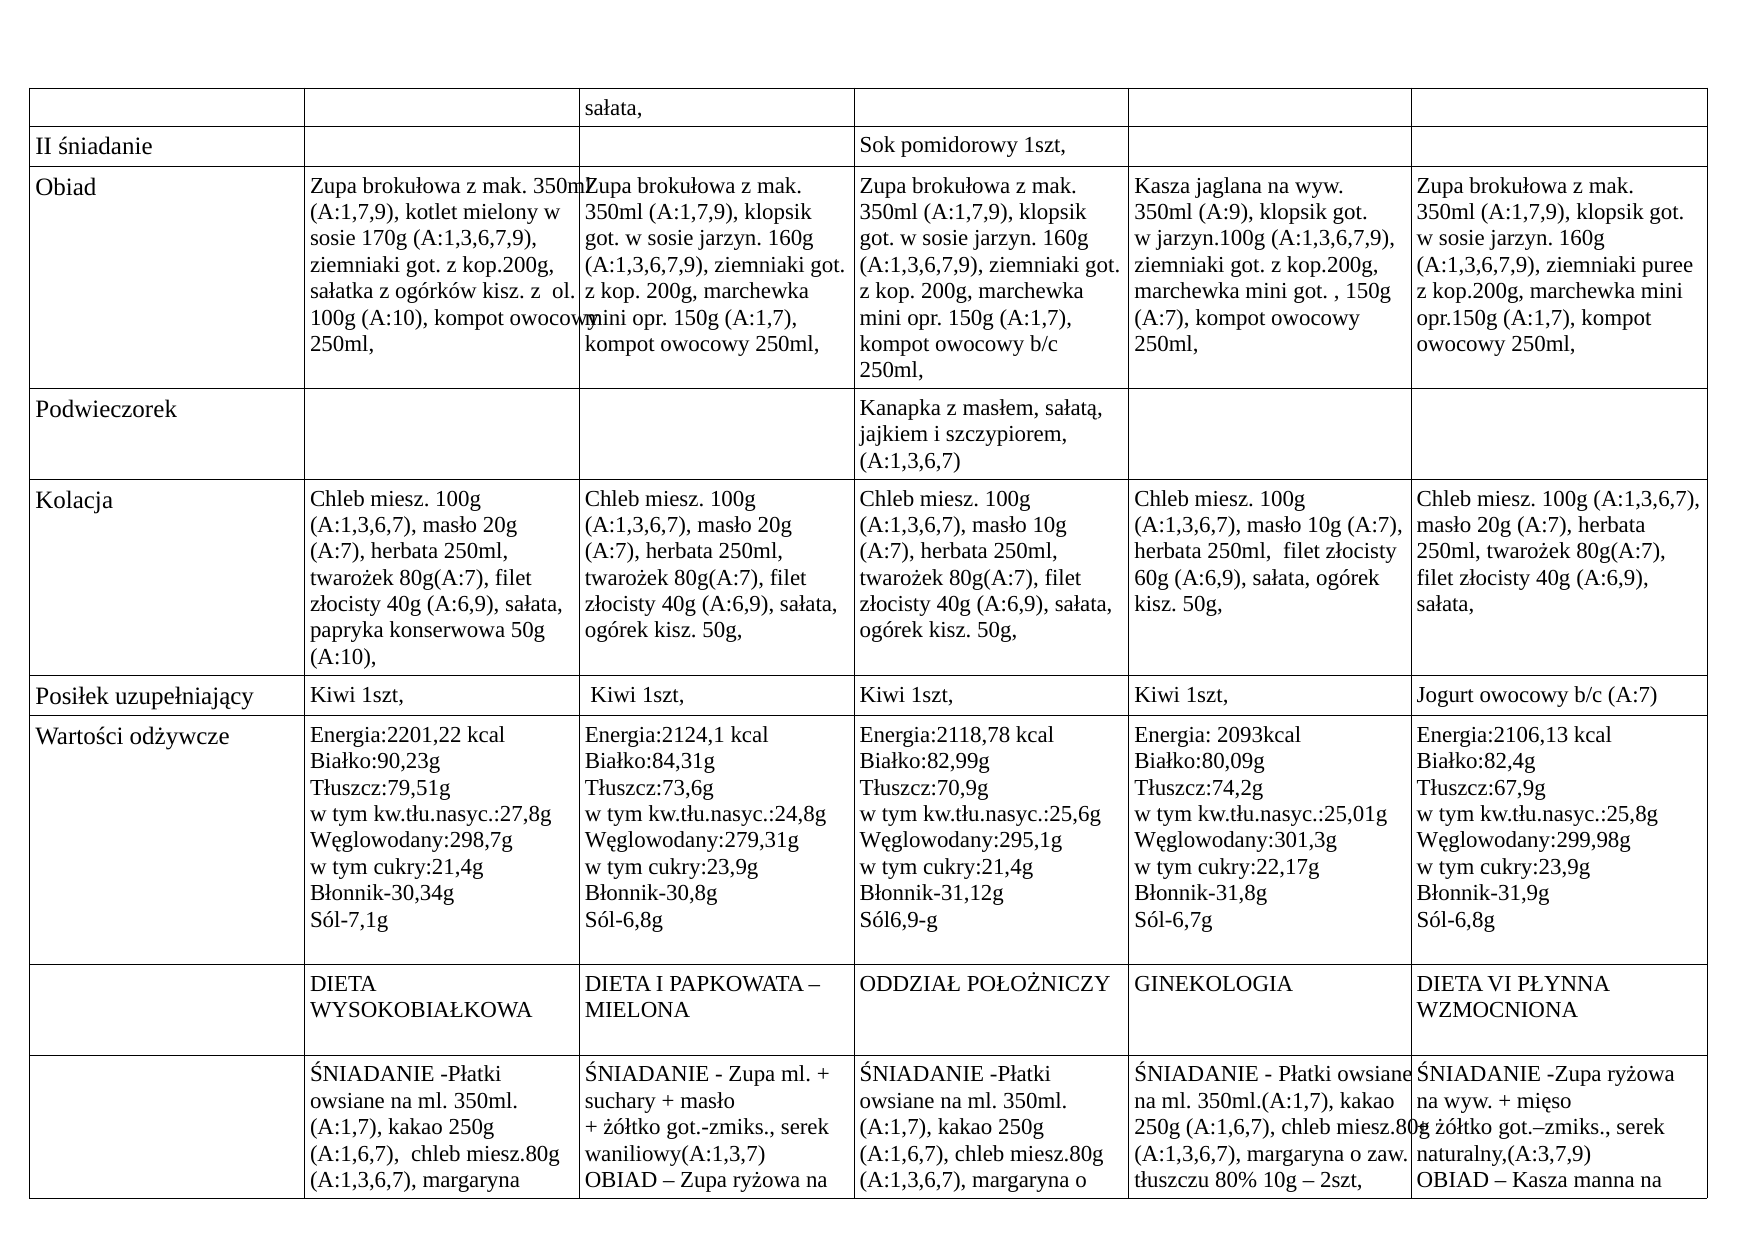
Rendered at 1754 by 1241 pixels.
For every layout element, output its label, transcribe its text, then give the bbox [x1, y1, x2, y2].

table_cell [30, 965, 304, 1055]
table_cell [580, 127, 854, 166]
table_cell ŚNIADANIE - Zupa ml. + suchary + masło + żółtko got.-zmiks., serek waniliowy(A:1,3,7) OBIAD – Zupa ryżowa na [580, 1056, 854, 1198]
table_cell Chleb miesz. 100g (A:1,3,6,7), masło 10g (A:7), herbata 250ml, filet złocisty 60g (A:6,9), sałata, ogórek kisz. 50g, [1129, 480, 1411, 675]
table_cell [30, 89, 304, 126]
table_cell Kiwi 1szt, [855, 676, 1128, 715]
table_cell Zupa brokułowa z mak. 350ml (A:1,7,9), kotlet mielony w sosie 170g (A:1,3,6,7,9), ziemniaki got. z kop.200g, sałatka z ogórków kisz. z ol. 100g (A:10), kompot owocowy 250ml, [305, 167, 579, 388]
table_cell Kolacja [30, 480, 304, 675]
table_cell [1412, 127, 1707, 166]
table_cell Chleb miesz. 100g (A:1,3,6,7), masło 20g (A:7), herbata 250ml, twarożek 80g(A:7), filet złocisty 40g (A:6,9), sałata, papryka konserwowa 50g (A:10), [305, 480, 579, 675]
table_cell Wartości odżywcze [30, 716, 304, 964]
table_cell Kiwi 1szt, [305, 676, 579, 715]
table_cell Energia: 2093kcal Białko:80,09g Tłuszcz:74,2g w tym kw.tłu.nasyc.:25,01g Węglowodany:301,3g w tym cukry:22,17g Błonnik-31,8g Sól-6,7g [1129, 716, 1411, 964]
table_cell Jogurt owocowy b/c (A:7) [1412, 676, 1707, 715]
table_cell Energia:2124,1 kcal Białko:84,31g Tłuszcz:73,6g w tym kw.tłu.nasyc.:24,8g Węglowodany:279,31g w tym cukry:23,9g Błonnik-30,8g Sól-6,8g [580, 716, 854, 964]
table_cell [305, 389, 579, 479]
table_cell [1412, 389, 1707, 479]
table_cell Podwieczorek [30, 389, 304, 479]
table_cell [1129, 127, 1411, 166]
table_cell Zupa brokułowa z mak. 350ml (A:1,7,9), klopsik got. w sosie jarzyn. 160g (A:1,3,6,7,9), ziemniaki puree z kop.200g, marchewka mini opr.150g (A:1,7), kompot owocowy 250ml, [1412, 167, 1707, 388]
table_cell Zupa brokułowa z mak. 350ml (A:1,7,9), klopsik got. w sosie jarzyn. 160g (A:1,3,6,7,9), ziemniaki got. z kop. 200g, marchewka mini opr. 150g (A:1,7), kompot owocowy 250ml, [580, 167, 854, 388]
table_cell Chleb miesz. 100g (A:1,3,6,7), masło 20g (A:7), herbata 250ml, twarożek 80g(A:7), filet złocisty 40g (A:6,9), sałata, [1412, 480, 1707, 675]
table_cell Chleb miesz. 100g (A:1,3,6,7), masło 20g (A:7), herbata 250ml, twarożek 80g(A:7), filet złocisty 40g (A:6,9), sałata, ogórek kisz. 50g, [580, 480, 854, 675]
table_cell ŚNIADANIE - Płatki owsiane na ml. 350ml.(A:1,7), kakao 250g (A:1,6,7), chleb miesz.80g (A:1,3,6,7), margaryna o zaw. tłuszczu 80% 10g – 2szt, kiełbasa szynkowa 60g (A:6,9), serek kanapkowy mini 1szt (A:7), sałata, papryka konserwowa 40g (A:10), OBIAD –Zupa brokułowa z mak. 350ml (A:1,7,9), kotlet mielony w sosie 170g (A:1,3,6,7,9), ziemniaki got. z kop.200g, sałatka z ogórków kisz. z ol. 100g (A:10), kompot owocowy 250ml, KOLACJA-Chleb miesz. 100g (A:1,3,6,7), masło 20g (A:7), herbata 250ml, twarożek 80g(A:7), filet złocisty 40g (A:6,9), sałata, papryka konserwowa 50g (A:10), II ŚNIADANIE- Budyń owocowy, z sokiem (A:7), Posiłek uzupełniający- Jogurt naturalny 1szt (A:7), [1129, 1056, 1411, 1198]
table_cell Kanapka z masłem, sałatą, jajkiem i szczypiorem, (A:1,3,6,7) [855, 389, 1128, 479]
table_cell ŚNIADANIE -Zupa ryżowa na wyw. + mięso + żółtko got.–zmiks., serek naturalny,(A:3,7,9) OBIAD – Kasza manna na wyw. + mięso - zmiks.(A:1,9) KOLACJA – Zupa ryżowa na wyw.+ mięso + żółtko got.- zmiksowana (A:3,9) II ŚNIADANIE- Sok owocowo – warzywny, PODWIECZOREK – Budyń owocowy b/c- płynny(A:7) Posiłek uzupełniający –Jogurt naturalny (A:7), [1412, 1056, 1707, 1198]
table_cell Posiłek uzupełniający [30, 676, 304, 715]
table_cell DIETA WYSOKOBIAŁKOWA [305, 965, 579, 1055]
table_cell ŚNIADANIE -Płatki owsiane na ml. 350ml.(A:1,7), kakao 250g (A:1,6,7), chleb miesz.80g (A:1,3,6,7), margaryna o [855, 1056, 1128, 1198]
table_cell Kasza jaglana na wyw. 350ml.(A:9), chleb miesz.80g (A:1,3,6,7), margaryna o zaw. tłuszczu 80% 10g – 1szt, szynka wieprz. 60g (A:6,9), dżem 25g, sałata, [1129, 89, 1411, 126]
table_cell [30, 1056, 304, 1198]
table_cell II śniadanie [30, 127, 304, 166]
table_cell GINEKOLOGIA [1129, 965, 1411, 1055]
table_cell Energia:2201,22 kcal Białko:90,23g Tłuszcz:79,51g w tym kw.tłu.nasyc.:27,8g Węglowodany:298,7g w tym cukry:21,4g Błonnik-30,34g Sól-7,1g [305, 716, 579, 964]
table_cell [305, 127, 579, 166]
table_cell [1129, 389, 1411, 479]
table_cell Energia:2106,13 kcal Białko:82,4g Tłuszcz:67,9g w tym kw.tłu.nasyc.:25,8g Węglowodany:299,98g w tym cukry:23,9g Błonnik-31,9g Sól-6,8g [1412, 716, 1707, 964]
table_cell ŚNIADANIE -Płatki owsiane na ml. 350ml.(A:1,7), kakao 250g (A:1,6,7), chleb miesz.80g (A:1,3,6,7), margaryna [305, 1056, 579, 1198]
table_cell [580, 389, 854, 479]
table_cell [855, 89, 1128, 126]
table_cell Chleb miesz. 100g (A:1,3,6,7), masło 10g (A:7), herbata 250ml, twarożek 80g(A:7), filet złocisty 40g (A:6,9), sałata, ogórek kisz. 50g, [855, 480, 1128, 675]
table_cell Kiwi 1szt, [580, 676, 854, 715]
table_cell ODDZIAŁ POŁOŻNICZY [855, 965, 1128, 1055]
table_cell Energia:2118,78 kcal Białko:82,99g Tłuszcz:70,9g w tym kw.tłu.nasyc.:25,6g Węglowodany:295,1g w tym cukry:21,4g Błonnik-31,12g Sól6,9-g [855, 716, 1128, 964]
table_cell Kasza jaglana na wyw. 350ml (A:9), klopsik got. w jarzyn.100g (A:1,3,6,7,9), ziemniaki got. z kop.200g, marchewka mini got. , 150g (A:7), kompot owocowy 250ml, [1129, 167, 1411, 388]
table_cell DIETA I PAPKOWATA – MIELONA [580, 965, 854, 1055]
table_cell Kiwi 1szt, [1129, 676, 1411, 715]
table_cell Obiad [30, 167, 304, 388]
table_cell Sok pomidorowy 1szt, [855, 127, 1128, 166]
table_cell Płatki owsiane na ml.350ml.(A:1,7), kakao 250g (A:1,6,7), chleb miesz.80g (A:1,3,6,7), margaryna o zaw. tłuszczu 80% 10g – 2szt, kiełbasa szynkowa 60g (A:6,9), serek kanapkowy mini 1szt (A:7), sałata, papryka konserwowa 40g (A:10), [305, 89, 579, 126]
table_cell Zupa brokułowa z mak. 350ml (A:1,7,9), klopsik got. w sosie jarzyn. 160g (A:1,3,6,7,9), ziemniaki got. z kop. 200g, marchewka mini opr. 150g (A:1,7), kompot owocowy b/c 250ml, [855, 167, 1128, 388]
table_cell Płatki owsiane na ml.350ml.(A:1,7), kakao 250g (A:1,6,7), chleb miesz.80g (A:1,3,6,7), margaryna o zaw. tłuszczu 80% 10g – 2szt, kiełbasa szynkowa 60g (A:6,9), serek kanapkowy mini 1szt (A:7), sałata, [580, 89, 854, 126]
table_cell Płatki owsiane na ml. 350ml.(A:1,7), kakao 250g (A:1,6,7), chleb miesz.80g (A:1,3,6,7), margaryna o zaw. tłuszczu 80% 10g – 1szt, szynka wieprz.60g (A:6,9) , serek kanapkowy mini 1szt (A:7), sałata, [1412, 89, 1707, 126]
table_cell DIETA VI PŁYNNA WZMOCNIONA [1412, 965, 1707, 1055]
